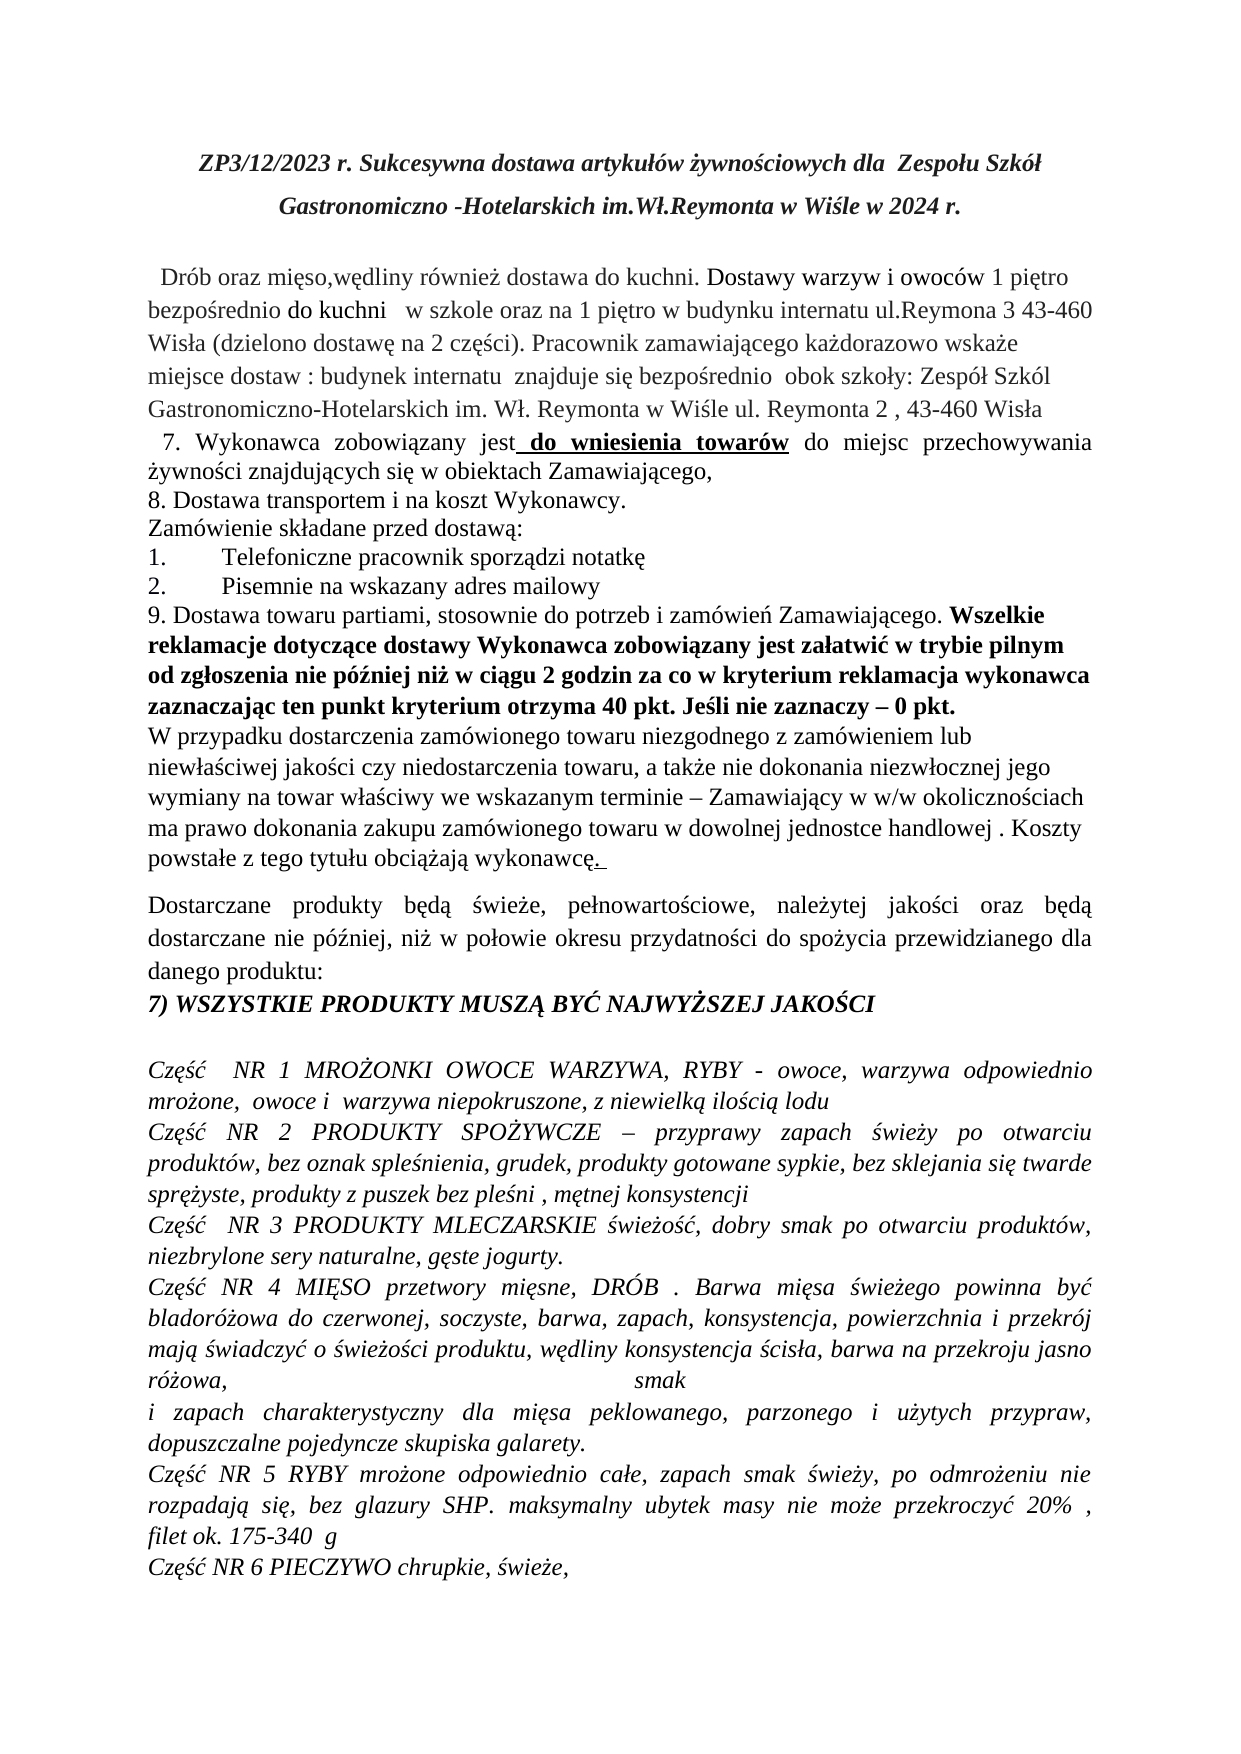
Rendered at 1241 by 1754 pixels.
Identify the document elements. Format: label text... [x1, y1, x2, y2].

list Telefoniczne pracownik sporządzi notatkę [148, 542, 1093, 571]
text 8. Dostawa transportem i na koszt Wykonawcy. [148, 485, 1093, 513]
text 9. Dostawa towaru partiami, stosownie do potrzeb i zamówień Zamawiającego. Wszelkie reklamacje dotyczące dostawy Wykonawca zobowiązany jest załatwić w trybie pilnym od zgłoszenia nie później niż w ciągu 2 godzin za co w kryterium reklamacja wykonawca zaznaczając ten punkt kryterium otrzyma 40 pkt. Jeśli nie zaznaczy – 0 pkt. W przypadku dostarczenia zamówionego towaru niezgodnego z zamówieniem lub niewłaściwej jakości czy niedostarczenia towaru, a także nie dokonania niezwłocznej jego wymiany na towar właściwy we wskazanym terminie – Zamawiający w w/w okolicznościach ma prawo dokonania zakupu zamówionego towaru w dowolnej jednostce handlowej . Koszty powstałe z tego tytułu obciążają wykonawcę. [148, 600, 1093, 872]
text Część NR 2 PRODUKTY SPOŻYWCZE – przyprawy zapach świeży po otwarciu produktów, bez oznak spleśnienia, grudek, produkty gotowane sypkie, bez sklejania się twarde sprężyste, produkty z puszek bez pleśni , mętnej konsystencji [148, 1117, 1093, 1208]
text Część NR 5 RYBY mrożone odpowiednio całe, zapach smak świeży, po odmrożeniu nie rozpadają się, bez glazury SHP. maksymalny ubytek masy nie może przekroczyć 20% , filet ok. 175-340 g [148, 1459, 1093, 1549]
list Zamówienie składane przed dostawą: [148, 513, 1093, 542]
text 7) WSZYSTKIE PRODUKTY MUSZĄ BYĆ NAJWYŻSZEJ JAKOŚCI [148, 989, 1093, 1018]
text Część NR 6 PIECZYWO chrupkie, świeże, [148, 1552, 1093, 1581]
text Drób oraz mięso,wędliny również dostawa do kuchni. Dostawy warzyw i owoców 1 piętro bezpośrednio do kuchni w szkole oraz na 1 piętro w budynku internatu ul.Reymona 3 43-460 Wisła (dzielono dostawę na 2 części). Pracownik zamawiającego każdorazowo wskaże miejsce dostaw : budynek internatu znajduje się bezpośrednio obok szkoły: Zespół Szkól Gastronomiczno-Hotelarskich im. Wł. Reymonta w Wiśle ul. Reymonta 2 , 43-460 Wisła [148, 262, 1093, 423]
text Dostarczane produkty będą świeże, pełnowartościowe, należytej jakości oraz będą dostarczane nie później, niż w połowie okresu przydatności do spożycia przewidzianego dla danego produktu: [148, 890, 1093, 985]
text Część NR 1 MROŻONKI OWOCE WARZYWA, RYBY - owoce, warzywa odpowiednio mrożone, owoce i warzywa niepokruszone, z niewielką ilością lodu [148, 1055, 1093, 1115]
text Część NR 3 PRODUKTY MLECZARSKIE świeżość, dobry smak po otwarciu produktów, niezbrylone sery naturalne, gęste jogurty. [148, 1210, 1093, 1270]
list Pisemnie na wskazany adres mailowy [148, 571, 1093, 600]
text 7. Wykonawca zobowiązany jest do wniesienia towarów do miejsc przechowywania żywności znajdujących się w obiektach Zamawiającego, [148, 427, 1093, 485]
text Część NR 4 MIĘSO przetwory mięsne, DRÓB . Barwa mięsa świeżego powinna być bladoróżowa do czerwonej, soczyste, barwa, zapach, konsystencja, powierzchnia i przekrój mają świadczyć o świeżości produktu, wędliny konsystencja ścisła, barwa na przekroju jasno różowa, smak i zapach charakterystyczny dla mięsa peklowanego, parzonego i użytych przypraw, dopuszczalne pojedyncze skupiska galarety. [148, 1272, 1093, 1456]
